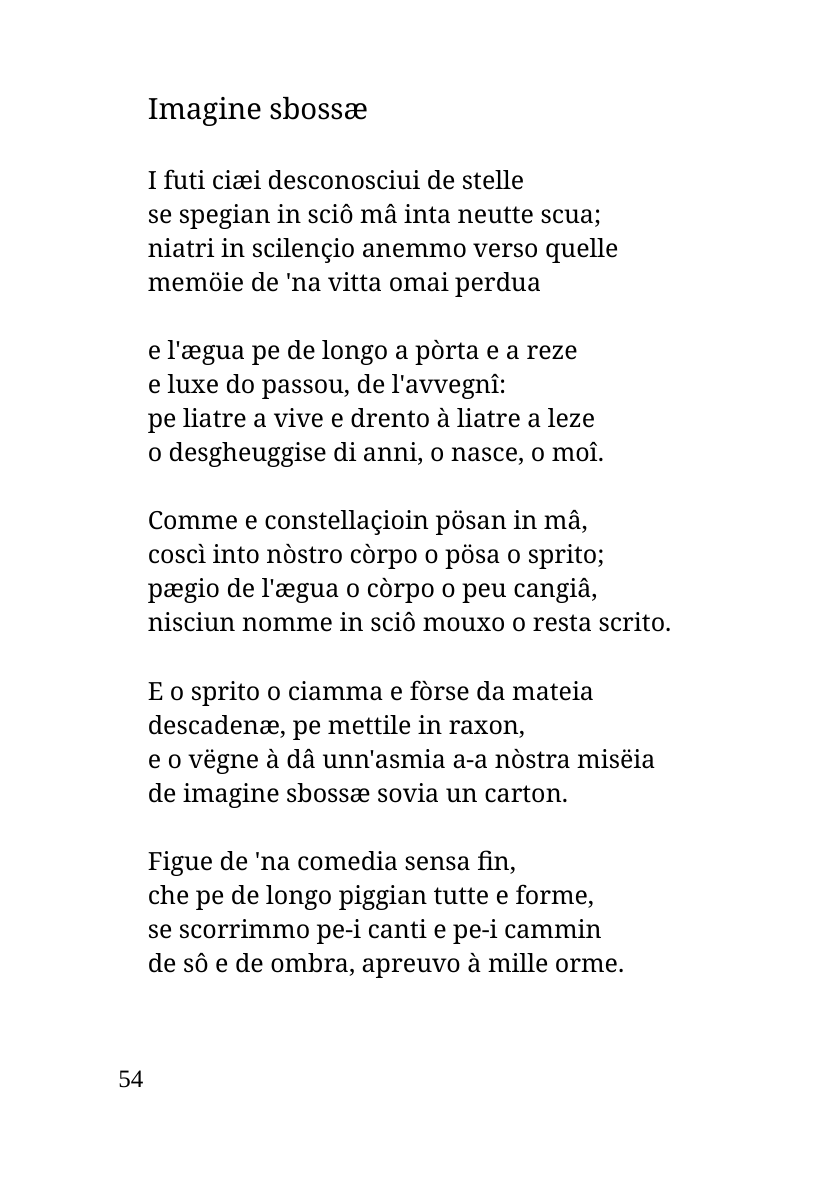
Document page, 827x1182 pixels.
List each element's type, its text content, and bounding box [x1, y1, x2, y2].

text pe liatre a vive e drento à liatre a leze [118, 401, 709, 435]
text e l'ægua pe de longo a pòrta e a reze [118, 333, 709, 367]
text de imagine sbossæ sovia un carton. [118, 775, 709, 809]
text nisciun nomme in sciô mouxo o resta scrito. [118, 605, 709, 639]
text I futi ciæi desconosciui de stelle [118, 162, 709, 196]
text de sô e de ombra, apreuvo à mille orme. [118, 946, 709, 980]
text e o vëgne à dâ unn'asmia a-a nòstra misëia [118, 741, 709, 775]
text E o sprito o ciamma e fòrse da mateia [118, 673, 709, 707]
text pægio de l'ægua o còrpo o peu cangiâ, [118, 571, 709, 605]
text e luxe do passou, de l'avvegnî: [118, 367, 709, 401]
text Imagine sbossæ [118, 88, 709, 128]
text Comme e constellaçioin pösan in mâ, [118, 503, 709, 537]
text memöie de 'na vitta omai perdua [118, 264, 709, 298]
text o desgheuggise di anni, o nasce, o moî. [118, 435, 709, 469]
text descadenæ, pe mettile in raxon, [118, 707, 709, 741]
text Figue de 'na comedia sensa fin, [118, 843, 709, 878]
text se scorrimmo pe-i canti e pe-i cammin [118, 912, 709, 946]
text coscì into nòstro còrpo o pösa o sprito; [118, 537, 709, 571]
text se spegian in sciô mâ inta neutte scua; [118, 196, 709, 230]
text niatri in scilençio anemmo verso quelle [118, 230, 709, 264]
text che pe de longo piggian tutte e forme, [118, 878, 709, 912]
